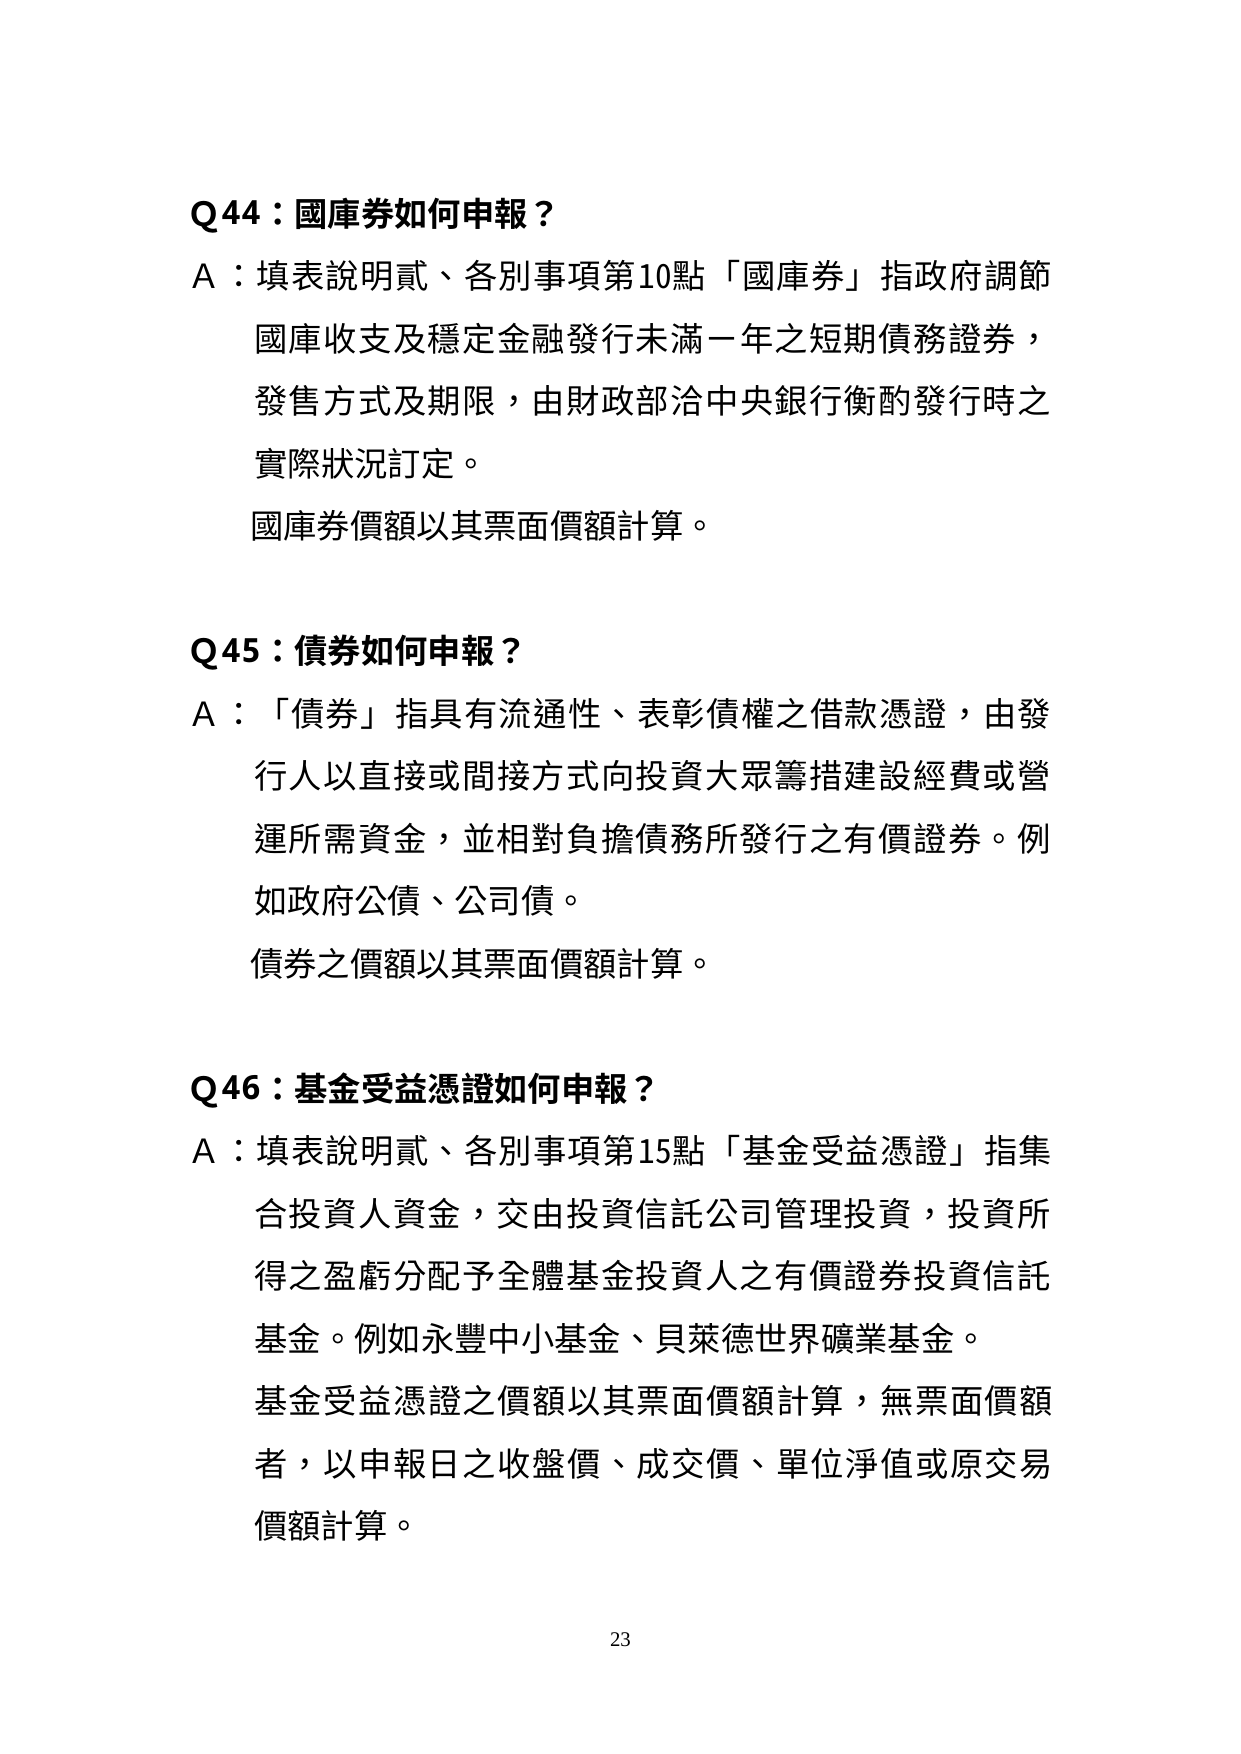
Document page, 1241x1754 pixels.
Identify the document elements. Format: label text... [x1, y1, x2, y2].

text 基金受益憑證之價額以其票面價額計算，無票面價額者，以申報日之收盤價、成交價、單位淨值或原交易價額計算。 [254, 1358, 1053, 1545]
text Ａ：填表說明貳、各別事項第15點「基金受益憑證」指集合投資人資金，交由投資信託公司管理投資，投資所得之盈虧分配予全體基金投資人之有價證券投資信託基金。例如永豐中小基金、貝萊德世界礦業基金。 [187, 1108, 1053, 1358]
text Ａ：填表說明貳、各別事項第10點「國庫券」指政府調節國庫收支及穩定金融發行未滿ㄧ年之短期債務證券，發售方式及期限，由財政部洽中央銀行衡酌發行時之實際狀況訂定。 [187, 233, 1053, 483]
text Ｑ46：基金受益憑證如何申報？ [187, 1045, 1053, 1108]
text 債券之價額以其票面價額計算。 [250, 920, 1053, 983]
text 國庫券價額以其票面價額計算。 [250, 483, 1053, 545]
text Ａ：「債券」指具有流通性、表彰債權之借款憑證，由發行人以直接或間接方式向投資大眾籌措建設經費或營運所需資金，並相對負擔債務所發行之有價證券。例如政府公債、公司債。 [187, 670, 1053, 920]
text Ｑ45：債券如何申報？ [187, 608, 1053, 670]
text Ｑ44：國庫券如何申報？ [187, 170, 1053, 233]
